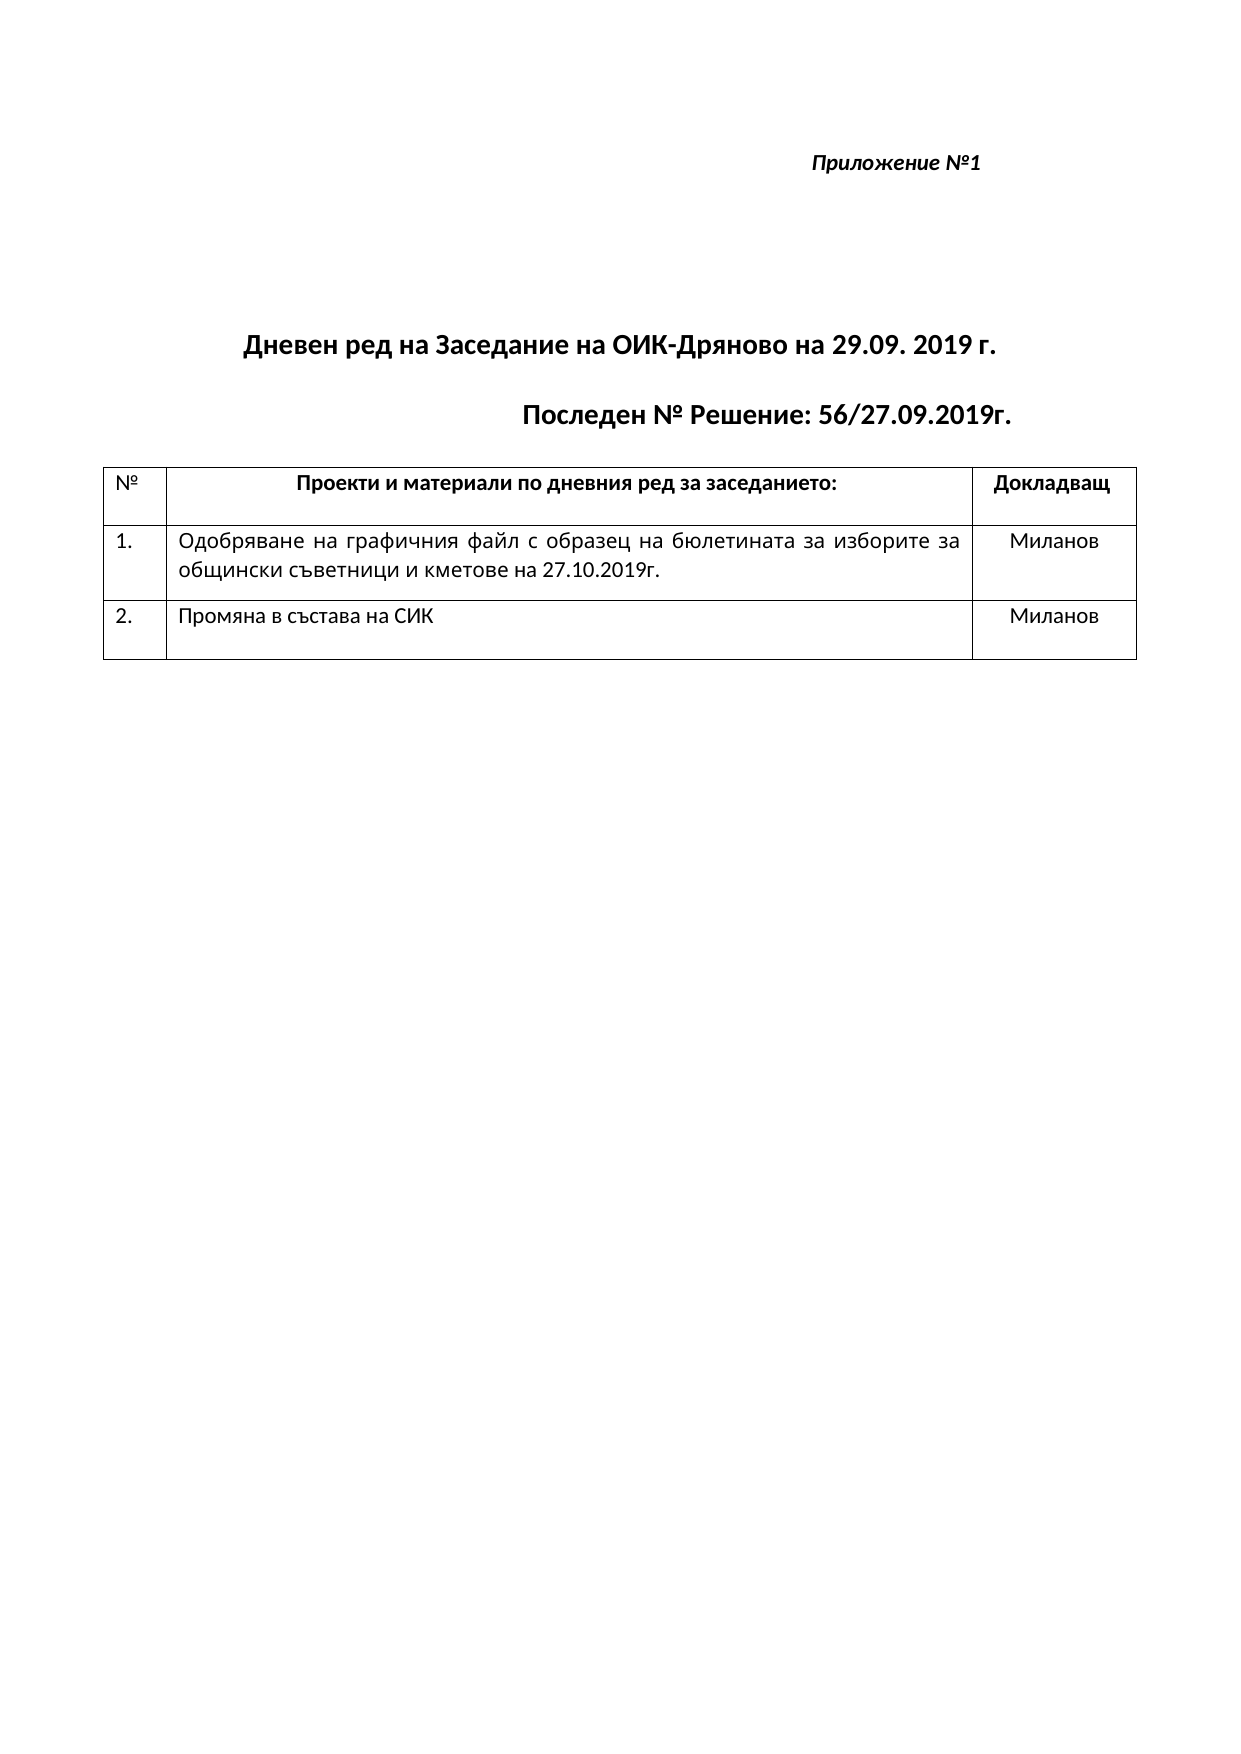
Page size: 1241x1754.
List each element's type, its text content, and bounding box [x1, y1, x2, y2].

table_header № [104, 468, 166, 525]
table_cell 1. [104, 526, 166, 600]
table_header Докладващ [973, 468, 1136, 525]
text Последен № Решение: 56/27.09.2019г. [148, 396, 1093, 432]
table_cell Миланов [973, 601, 1136, 659]
text Дневен ред на Заседание на ОИК-Дряново на 29.09. 2019 г. [148, 326, 1093, 362]
table_cell Одобряване на графичния файл с образец на бюлетината за изборите за общински съветници и кметове на 27.10.2019г. [167, 526, 972, 600]
table_header Проекти и материали по дневния ред за заседанието: [167, 468, 972, 525]
text Приложение №1 [738, 148, 1093, 176]
table_cell Промяна в състава на СИК [167, 601, 972, 659]
table_cell Миланов [973, 526, 1136, 600]
table_cell 2. [104, 601, 166, 659]
